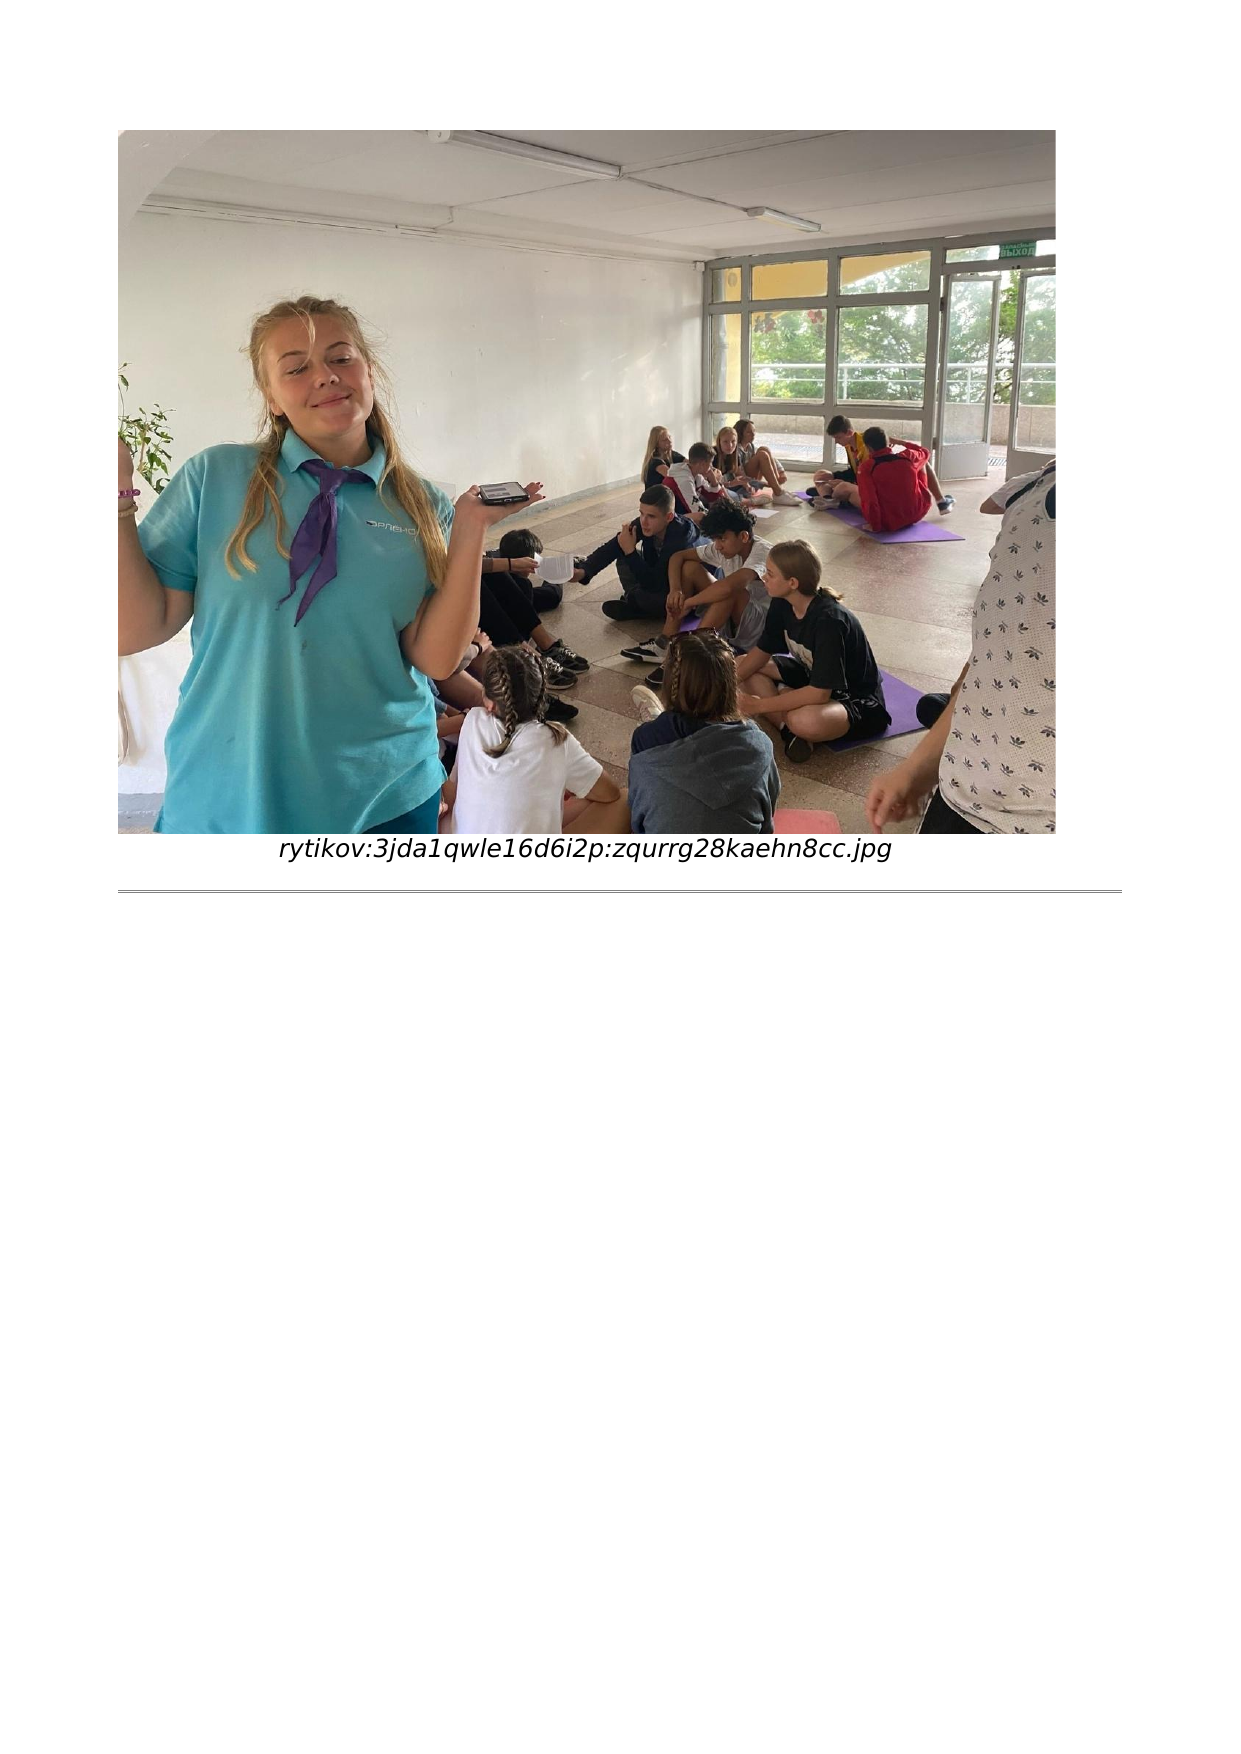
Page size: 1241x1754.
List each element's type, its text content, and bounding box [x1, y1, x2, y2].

text rytikov:3jda1qwle16d6i2p:zqurrg28kaehn8cc.jpg [118, 834, 1056, 863]
picture [118, 130, 1056, 834]
